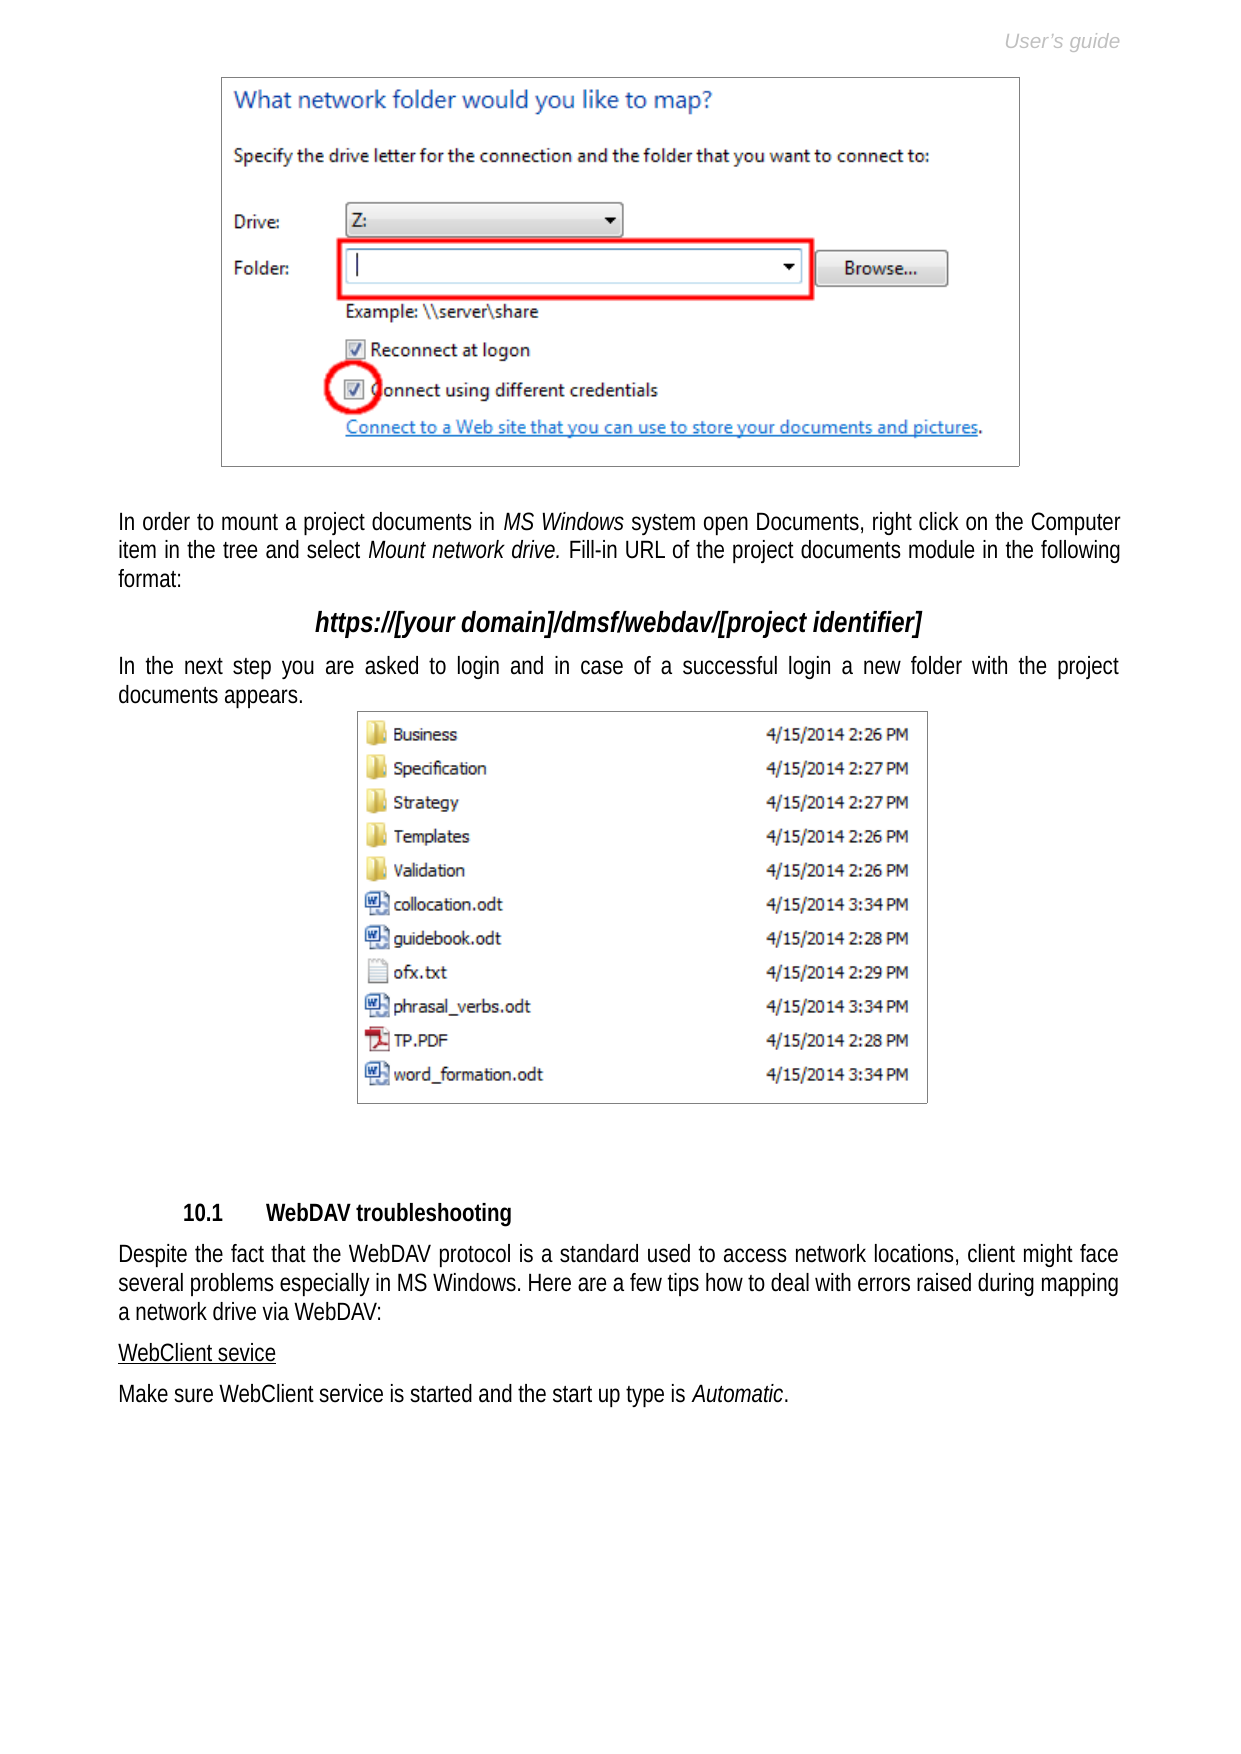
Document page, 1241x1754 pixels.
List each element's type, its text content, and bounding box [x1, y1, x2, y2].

text Despite the fact that the WebDAV protocol is a standard used to access network locations, client might face several problems especially in MS Windows. Here are a few tips how to deal with errors raised during mapping a network drive via WebDAV: [118, 1239, 1122, 1325]
picture [360, 714, 925, 1101]
text In the next step you are asked to login and in case of a successful login a new folder with the project documents appears. [118, 651, 1122, 708]
subtitle WebDAV troubleshooting [177, 1198, 1122, 1227]
text In order to mount a project documents in MS Windows system open Documents, right click on the Computer item in the tree and select Mount network drive. Fill-in URL of the project documents module in the following format: [118, 507, 1122, 593]
text WebClient sevice [118, 1338, 1122, 1366]
picture [223, 79, 1017, 463]
text https://[your domain]/dmsf/webdav/[project identifier] [118, 605, 1122, 639]
text Make sure WebClient service is started and the start up type is Automatic. [118, 1379, 1122, 1407]
